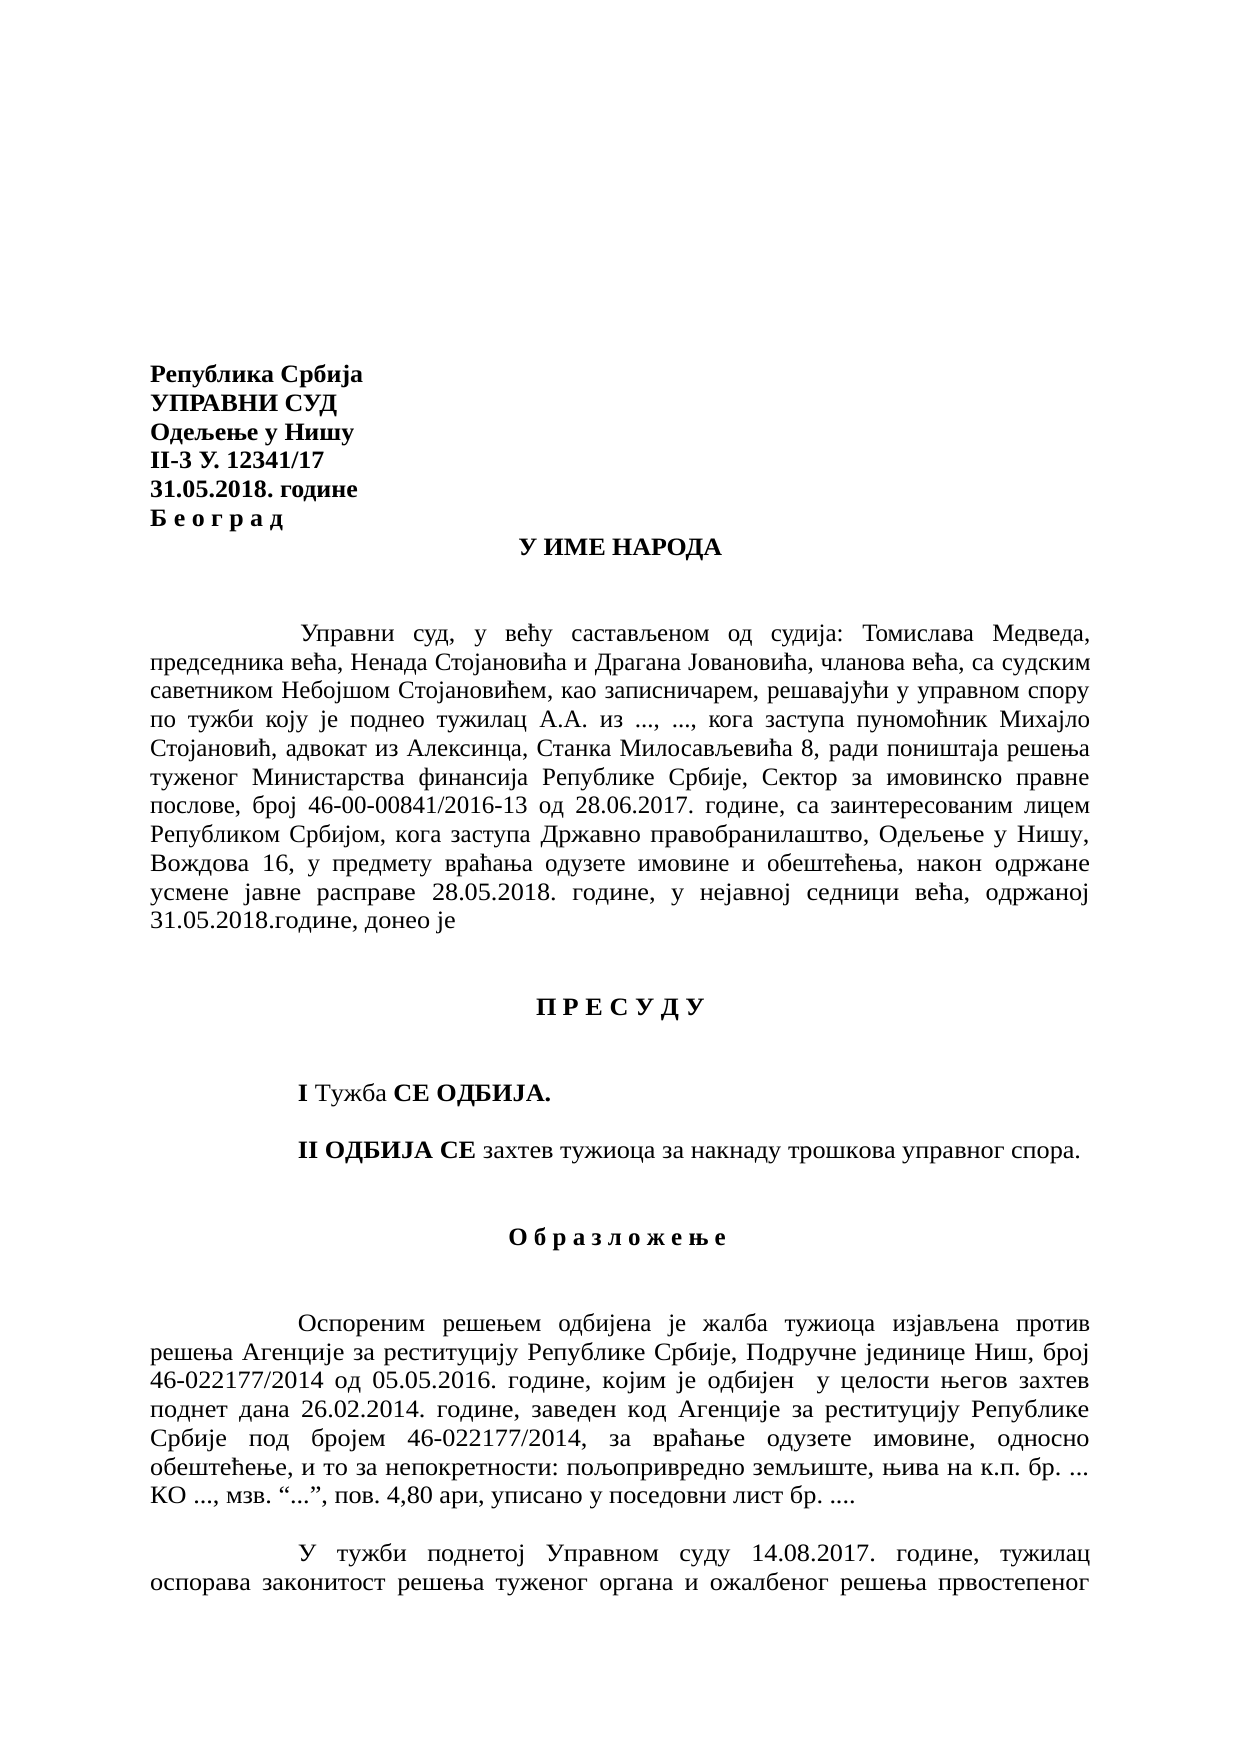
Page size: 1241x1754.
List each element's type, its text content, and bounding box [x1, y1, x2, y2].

text Одељење у Нишу [150, 417, 1090, 445]
text УПРАВНИ СУД [150, 388, 1090, 417]
text О б р а з л о ж е њ е [150, 1222, 1090, 1250]
text II ОДБИЈА СЕ захтев тужиоца за накнаду трошкова управног спора. [150, 1135, 1090, 1164]
text Република Србија [150, 148, 1090, 388]
text II-3 У. 12341/17 [150, 445, 1090, 474]
text Управни суд, у већу састављеном од судија: Томислава Медведа, председника већа, Ненада Стојановића и Драгана Јовановића, чланова већа, са судским саветником Небојшом Стојановићем, као записничарем, решавајући у управном спору по тужби коју је поднео тужилац А.А. из ..., ..., кога заступа пуномоћник Михајло Стојановић, адвокат из Алексинца, Станка Милосављевића 8, ради поништаја решења туженог Министарства финансија Републике Србије, Сектор за имовинско правне послове, број 46-00-00841/2016-13 од 28.06.2017. године, са заинтересованим лицем Републиком Србијом, кога заступа Државно правобранилаштво, Одељење у Нишу, Вождова 16, у предмету враћања одузете имовине и обештећења, након одржане усмене јавне расправе 28.05.2018. године, у нејавној седници већа, одржаној 31.05.2018.године, донео је [150, 618, 1090, 934]
text П Р Е С У Д У [150, 992, 1090, 1020]
text 31.05.2018. године [150, 474, 1090, 503]
text Б е о г р а д [150, 503, 1090, 532]
text I Тужба СЕ ОДБИЈА. [150, 1078, 1090, 1107]
text У тужби поднетој Управном суду 14.08.2017. године, тужилац оспорава законитост решења туженог органа и ожалбеног решења првостепеног [150, 1538, 1090, 1595]
text Оспореним решењем одбијена је жалба тужиоца изјављена против решења Агенције за реституцију Републике Србије, Подручнe јединицe Ниш, број 46-022177/2014 од 05.05.2016. године, којим је одбијен у целости његов захтев поднет дана 26.02.2014. године, заведен код Агенције за реституцију Републике Србије под бројем 46-022177/2014, за враћање одузете имовине, односно обештећење, и то за непокретности: пољопривредно земљиште, њива на к.п. бр. ... КО ..., мзв. “...”, пов. 4,80 ари, уписано у поседовни лист бр. .... [150, 1308, 1090, 1509]
text У ИМЕ НАРОДА [150, 532, 1090, 560]
